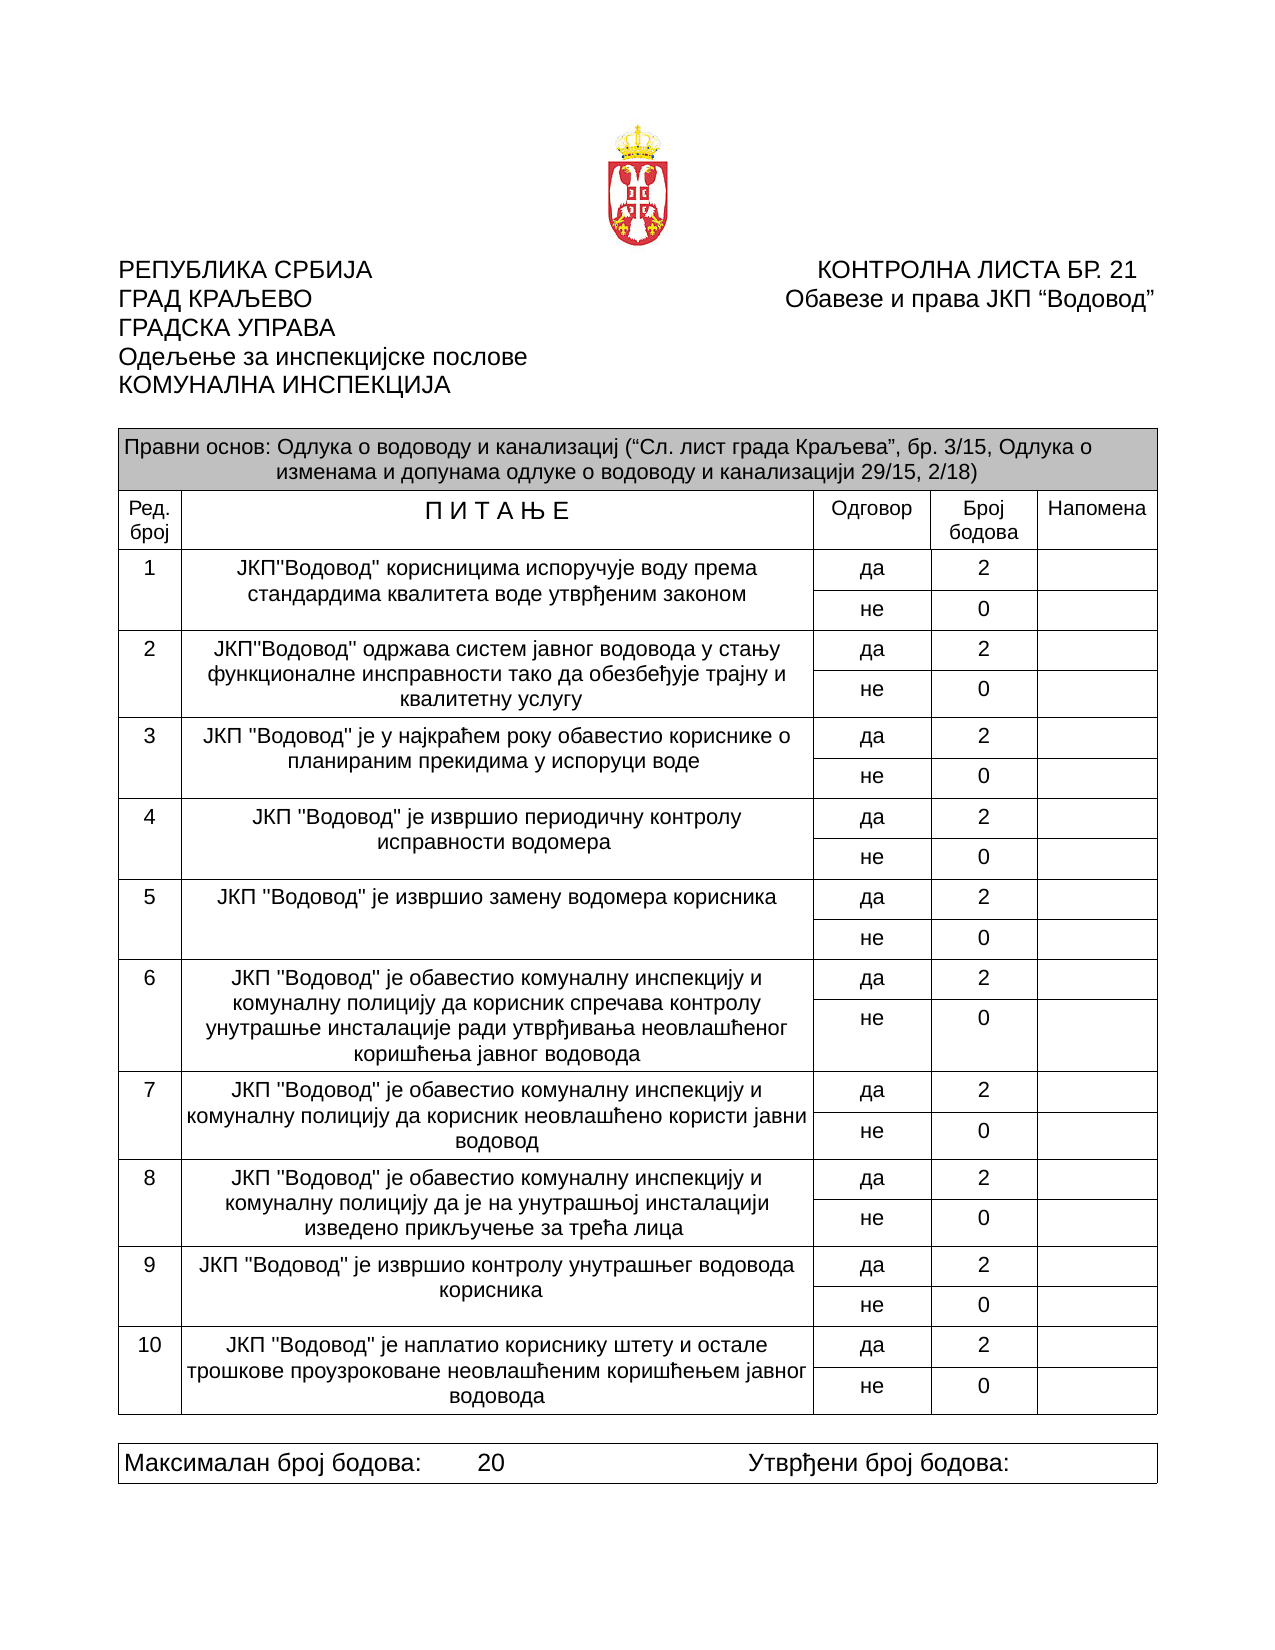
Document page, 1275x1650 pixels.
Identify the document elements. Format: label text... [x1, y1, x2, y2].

table_header ЈКП''Водовод'' корисницима испоручује воду према стандардима квалитета воде утврђеним законом [182, 550, 813, 630]
table_cell не [814, 839, 931, 878]
table_cell не [814, 1200, 931, 1246]
table_cell [1038, 1368, 1157, 1414]
table_cell [1038, 960, 1157, 999]
table_cell 4 [119, 799, 181, 878]
table_cell ЈКП''Водовод'' одржава систем јавног водовода у стању функционалне инсправности тако да обезбеђује трајну и квалитетну услугу [182, 631, 813, 717]
table_cell [1038, 631, 1157, 670]
table_cell да [814, 1160, 931, 1199]
text Одељење за инспекцијске послове [118, 342, 1157, 370]
table_cell 2 [932, 1160, 1037, 1199]
table_cell да [814, 1327, 931, 1367]
table_cell 0 [932, 1000, 1037, 1071]
table_cell не [814, 591, 931, 630]
table_cell ЈКП ''Водовод'' је у најкраћем року обавестио кориснике о планираним прекидима у испоруци воде [182, 718, 813, 798]
table_cell да [814, 718, 931, 757]
table_cell [1038, 839, 1157, 878]
table_cell 10 [119, 1327, 181, 1414]
table_cell [1038, 1247, 1157, 1286]
table_header 2 [932, 550, 1037, 590]
table_header Максималан број бодова: 20 Утврђени број бодова: [119, 1444, 1157, 1483]
table_cell [1038, 759, 1157, 798]
table_header да [814, 550, 931, 590]
table_cell Одговор [814, 491, 930, 549]
table_cell [1038, 1327, 1157, 1367]
table_cell 7 [119, 1072, 181, 1159]
picture [578, 119, 697, 254]
table_cell да [814, 1072, 931, 1112]
table_cell 2 [932, 1327, 1037, 1367]
text РЕПУБЛИКА СРБИЈА КОНТРОЛНА ЛИСТА БР. 21 [118, 255, 1157, 284]
table_cell 2 [932, 1072, 1037, 1112]
table_cell да [814, 1247, 931, 1286]
table_cell [1038, 1200, 1157, 1246]
table_cell 2 [932, 1247, 1037, 1286]
table_cell Број бодова [931, 491, 1037, 549]
table_cell да [814, 799, 931, 838]
table_cell [1038, 718, 1157, 757]
table_cell Ред.број [119, 491, 181, 549]
table_cell 9 [119, 1247, 181, 1326]
table_cell не [814, 1113, 931, 1159]
table_cell 0 [932, 1113, 1037, 1159]
table_cell не [814, 1000, 931, 1071]
table_cell да [814, 631, 931, 670]
table_cell 0 [932, 1200, 1037, 1246]
table_cell [1038, 920, 1157, 959]
table_cell [1038, 1000, 1157, 1071]
table_cell не [814, 759, 931, 798]
table_cell [1038, 591, 1157, 630]
table_cell ЈКП ''Водовод'' је извршио периодичну контролу исправности водомера [182, 799, 813, 878]
table_cell [1038, 880, 1157, 919]
table_cell ЈКП ''Водовод'' је обавестио комуналну инспекцију и комуналну полицију да је на унутрашњој инсталацији изведено прикључење за трећа лица [182, 1160, 813, 1246]
table_cell 2 [932, 799, 1037, 838]
table_cell ЈКП ''Водовод'' је извршио замену водомера корисника [182, 880, 813, 959]
table_header 1 [119, 550, 181, 630]
table_cell 5 [119, 880, 181, 959]
table_cell 0 [932, 839, 1037, 878]
table_cell 2 [932, 880, 1037, 919]
text ГРАД КРАЉЕВО Обавезе и права ЈКП “Водовод” [118, 284, 1157, 313]
table_cell 0 [932, 1287, 1037, 1326]
text КОМУНАЛНА ИНСПЕКЦИЈА [118, 370, 1157, 399]
table_cell не [814, 920, 931, 959]
table_cell 2 [932, 718, 1037, 757]
table_cell 0 [932, 1368, 1037, 1414]
table_cell не [814, 671, 931, 717]
table_cell [1038, 1160, 1157, 1199]
table_cell [1038, 799, 1157, 838]
table_header Правни основ: Одлука о водоводу и канализациј (“Сл. лист града Краљева”, бр. 3/15, Одлука о изменама и допунама одлуке о водоводу и канализацији 29/15, 2/18) [119, 429, 1157, 490]
table_cell не [814, 1368, 931, 1414]
table_cell да [814, 880, 931, 919]
table_cell [1038, 671, 1157, 717]
table_cell 3 [119, 718, 181, 798]
table_cell [1038, 1113, 1157, 1159]
table_cell ЈКП ''Водовод'' је наплатио кориснику штету и остале трошкове проузроковане неовлашћеним коришћењем јавног водовода [182, 1327, 813, 1414]
table_cell ЈКП ''Водовод'' је обавестио комуналну инспекцију и комуналну полицију да корисник спречава контролу унутрашње инсталације ради утврђивања неовлашћеног коришћења јавног водовода [182, 960, 813, 1071]
table_cell 0 [932, 759, 1037, 798]
table_cell ЈКП ''Водовод'' је обавестио комуналну инспекцију и комуналну полицију да корисник неовлашћено користи јавни водовод [182, 1072, 813, 1159]
table_cell 6 [119, 960, 181, 1071]
table_cell 0 [932, 591, 1037, 630]
table_cell П И Т А Њ Е [182, 491, 813, 549]
table_header [1038, 550, 1157, 590]
table_cell 0 [932, 920, 1037, 959]
table_cell 0 [932, 671, 1037, 717]
table_cell ЈКП ''Водовод'' је извршио контролу унутрашњег водовода корисника [182, 1247, 813, 1326]
table_cell [1038, 1072, 1157, 1112]
table_cell 2 [932, 631, 1037, 670]
table_cell 2 [119, 631, 181, 717]
table_cell 8 [119, 1160, 181, 1246]
table_cell Напомена [1038, 491, 1157, 549]
table_cell да [814, 960, 931, 999]
table_cell 2 [932, 960, 1037, 999]
table_cell не [814, 1287, 931, 1326]
table_cell [1038, 1287, 1157, 1326]
text ГРАДСКА УПРАВА [118, 313, 1157, 342]
